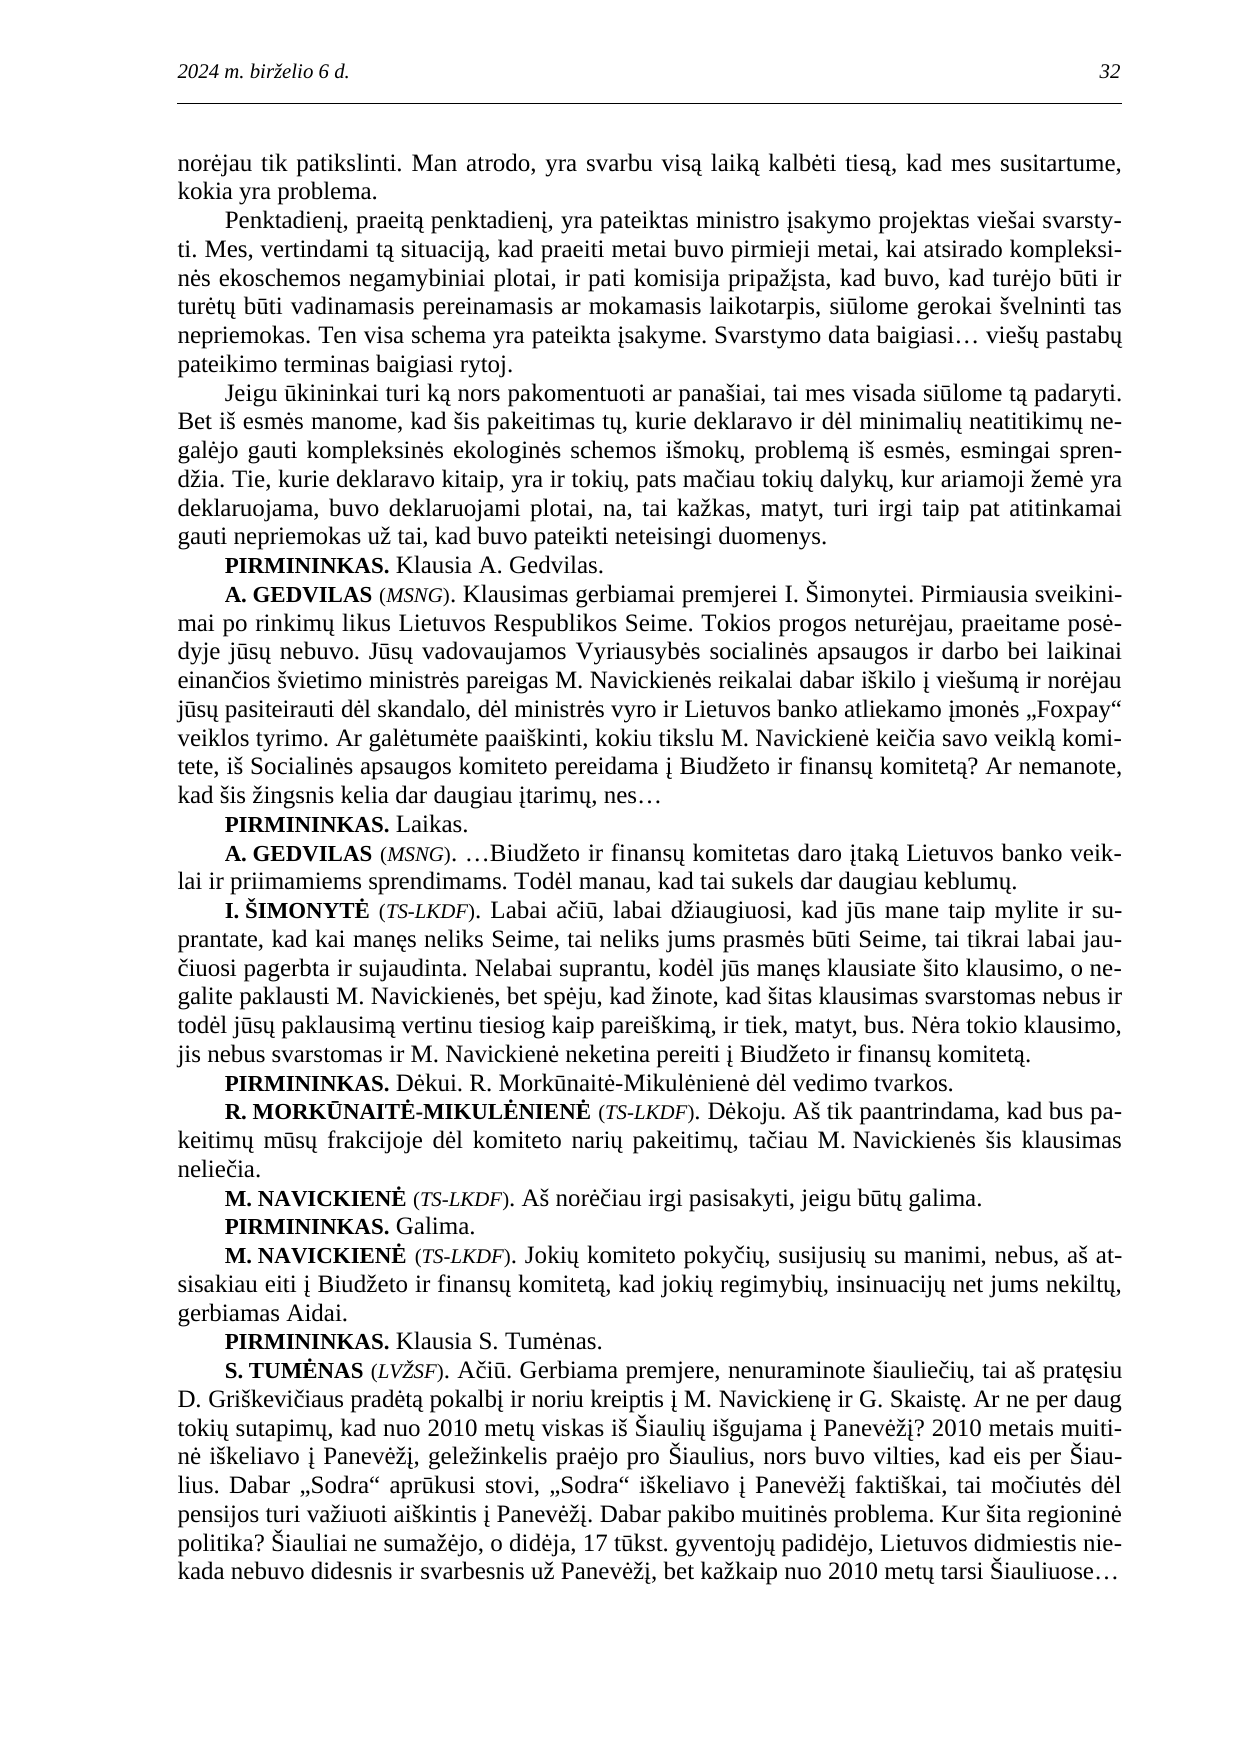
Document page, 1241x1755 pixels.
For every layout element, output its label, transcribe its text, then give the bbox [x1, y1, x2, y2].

text PIRMININKAS. Ga­li­ma. [177, 1211, 1122, 1240]
text S. TUMĖNAS (LVŽSF). Ačiū. Ger­bia­ma prem­je­re, ne­nu­ra­mi­no­te šiau­lie­čių, tai aš pra­tę­siu D. Griš­ke­vi­čiaus pra­dė­tą po­kal­bį ir no­riu kreip­tis į M. Na­vic­kie­nę ir G. Skais­tę. Ar ne per daug to­kių su­ta­pi­mų, kad nuo 2010 me­tų vis­kas iš Šiau­lių iš­gu­ja­ma į Pa­ne­vė­žį? 2010 me­tais mui­ti­nė iš­ke­lia­vo į Pa­ne­vė­žį, ge­le­žin­ke­lis pra­ėjo pro Šiau­lius, nors bu­vo vil­ties, kad eis per Šiau­lius. Da­bar „Sod­ra“ ap­rū­ku­si sto­vi, „Sod­ra“ iš­ke­lia­vo į Pa­ne­vė­žį fak­tiš­kai, tai mo­čiu­tės dėl pen­si­jos tu­ri va­žiuo­ti aiš­kin­tis į Pa­ne­vė­žį. Da­bar pa­ki­bo mui­ti­nės pro­ble­ma. Kur ši­ta re­gio­ni­nė po­li­ti­ka? Šiau­liai ne su­ma­žė­jo, o di­dė­ja, 17 tūkst. gy­ven­to­jų pa­di­dė­jo, Lie­tu­vos did­mies­tis nie­ka­da ne­bu­vo di­des­nis ir svar­bes­nis už Pa­ne­vė­žį, bet kaž­kaip nuo 2010 me­tų tar­si Šiau­liuo­se… [177, 1355, 1122, 1585]
text PIRMININKAS. Lai­kas. [177, 809, 1122, 838]
text PIRMININKAS. Dė­kui. R. Mor­kū­nai­tė-Mi­ku­lė­nie­nė dėl ve­di­mo tvar­kos. [177, 1068, 1122, 1096]
text Jei­gu ūki­nin­kai tu­ri ką nors pa­ko­men­tuo­ti ar pa­na­šiai, tai mes vi­sa­da siū­lo­me tą pa­da­ry­ti. Bet iš es­mės ma­no­me, kad šis pa­kei­ti­mas tų, ku­rie de­kla­ra­vo ir dėl mi­ni­ma­lių ne­ati­ti­ki­mų ne­ga­lė­jo gau­ti kom­plek­si­nės eko­lo­gi­nės sche­mos iš­mo­kų, pro­ble­mą iš es­mės, es­min­gai spren­džia. Tie, ku­rie de­kla­ra­vo ki­taip, yra ir to­kių, pats ma­čiau to­kių da­ly­kų, kur aria­mo­ji že­mė yra de­kla­ruo­ja­ma, bu­vo de­kla­ruo­ja­mi plo­tai, na, tai kaž­kas, ma­tyt, tu­ri ir­gi taip pat ati­tin­ka­mai gau­ti ne­pri­emo­kas už tai, kad bu­vo pa­teik­ti ne­tei­sin­gi duo­me­nys. [177, 378, 1122, 550]
text PIRMININKAS. Klau­sia S. Tu­mė­nas. [177, 1326, 1122, 1355]
text Penk­ta­die­nį, pra­ei­tą penk­ta­die­nį, yra pa­teik­tas mi­nist­ro įsa­ky­mo pro­jek­tas vie­šai svars­ty­ti. Mes, ver­tin­da­mi tą si­tu­a­ci­ją, kad pra­ei­ti me­tai bu­vo pir­mie­ji me­tai, kai at­si­ra­do kom­plek­si­nės ekos­che­mos ne­ga­my­bi­niai plo­tai, ir pa­ti ko­mi­si­ja pri­pa­žįs­ta, kad bu­vo, kad tu­rė­jo bū­ti ir tu­rė­tų bū­ti va­di­na­ma­sis per­ei­na­ma­sis ar mo­ka­ma­sis lai­ko­tar­pis, siū­lo­me ge­ro­kai švel­nin­ti tas ne­pri­emo­kas. Ten vi­sa sche­ma yra pa­teik­ta įsa­ky­me. Svars­ty­mo da­ta bai­gia­si… vie­šų pa­sta­bų pa­tei­ki­mo ter­mi­nas bai­gia­si ry­toj. [177, 205, 1122, 378]
text A. GEDVILAS (MSNG). Klau­si­mas ger­bia­mai prem­je­rei I. Ši­mo­ny­tei. Pir­miau­sia svei­ki­ni­mai po rin­ki­mų li­kus Lie­tu­vos Res­pub­li­kos Sei­me. To­kios pro­gos ne­tu­rė­jau, pra­ei­ta­me po­sė­dy­je jū­sų ne­bu­vo. Jū­sų va­do­vau­ja­mos Vy­riau­sy­bės so­cia­li­nės ap­sau­gos ir dar­bo bei lai­ki­nai ei­nan­čios švie­ti­mo mi­nist­rės pa­rei­gas M. Na­vic­kie­nės rei­ka­lai da­bar iš­ki­lo į vie­šu­mą ir no­rė­jau jū­sų pa­si­tei­rau­ti dėl skan­da­lo, dėl mi­nist­rės vy­ro ir Lie­tu­vos ban­ko at­lie­ka­mo įmo­nės „Fox­pay“ veik­los ty­ri­mo. Ar ga­lė­tu­mė­te pa­aiš­kin­ti, ko­kiu tiks­lu M. Na­vic­kie­nė kei­čia sa­vo veik­lą ko­mi­te­te, iš So­cia­li­nės ap­sau­gos ko­mi­te­to per­ei­da­ma į Biu­dže­to ir fi­nan­sų ko­mi­te­tą? Ar ne­ma­no­te, kad šis žings­nis ke­lia dar dau­giau įta­ri­mų, nes… [177, 579, 1122, 809]
text I. ŠIMONYTĖ (TS-LKDF). La­bai ačiū, la­bai džiau­giuo­si, kad jūs ma­ne taip my­li­te ir su­pran­ta­te, kad kai ma­nęs ne­liks Sei­me, tai ne­liks jums pras­mės bū­ti Sei­me, tai tik­rai la­bai jau­čiuo­si pa­gerb­ta ir su­jau­din­ta. Ne­la­bai su­pran­tu, ko­dėl jūs ma­nęs klau­sia­te ši­to klau­si­mo, o ne­ga­li­te pa­klaus­ti M. Na­vic­kie­nės, bet spė­ju, kad ži­no­te, kad ši­tas klau­si­mas svars­to­mas ne­bus ir to­dėl jū­sų pa­klau­si­mą ver­ti­nu tie­siog kaip pa­reiš­ki­mą, ir tiek, ma­tyt, bus. Nė­ra to­kio klau­si­mo, jis ne­bus svars­to­mas ir M. Na­vic­kie­nė ne­ke­ti­na per­ei­ti į Biu­dže­to ir fi­nan­sų ko­mi­te­tą. [177, 895, 1122, 1068]
text no­rė­jau tik pa­tiks­lin­ti. Man at­ro­do, yra svar­bu vi­są lai­ką kal­bė­ti tie­są, kad mes su­si­tar­tu­me, ko­kia yra pro­ble­ma. [177, 148, 1122, 205]
text M. NAVICKIENĖ (TS-LKDF). Aš no­rė­čiau ir­gi pa­si­sa­ky­ti, jei­gu bū­tų ga­li­ma. [177, 1183, 1122, 1211]
text PIRMININKAS. Klau­sia A. Ged­vi­las. [177, 550, 1122, 579]
text A. GEDVILAS (MSNG). …Biu­dže­to ir fi­nan­sų ko­mi­te­tas da­ro įta­ką Lie­tu­vos ban­ko veik­lai ir pri­ima­miems spren­di­mams. To­dėl ma­nau, kad tai su­kels dar dau­giau keb­lu­mų. [177, 838, 1122, 895]
text R. MORKŪNAITĖ-MIKULĖNIENĖ (TS-LKDF). Dė­ko­ju. Aš tik pa­an­trin­da­ma, kad bus pa­kei­ti­mų mū­sų frak­ci­jo­je dėl ko­mi­te­to na­rių pa­kei­ti­mų, ta­čiau M. Na­vic­kie­nės šis klau­si­mas ne­lie­čia. [177, 1096, 1122, 1183]
text M. NAVICKIENĖ (TS-LKDF). Jo­kių ko­mi­te­to po­ky­čių, su­si­ju­sių su ma­ni­mi, ne­bus, aš at­si­sa­kiau ei­ti į Biu­dže­to ir fi­nan­sų ko­mi­te­tą, kad jo­kių re­gi­my­bių, in­si­nu­a­ci­jų net jums ne­kil­tų, ger­bia­mas Ai­dai. [177, 1240, 1122, 1326]
